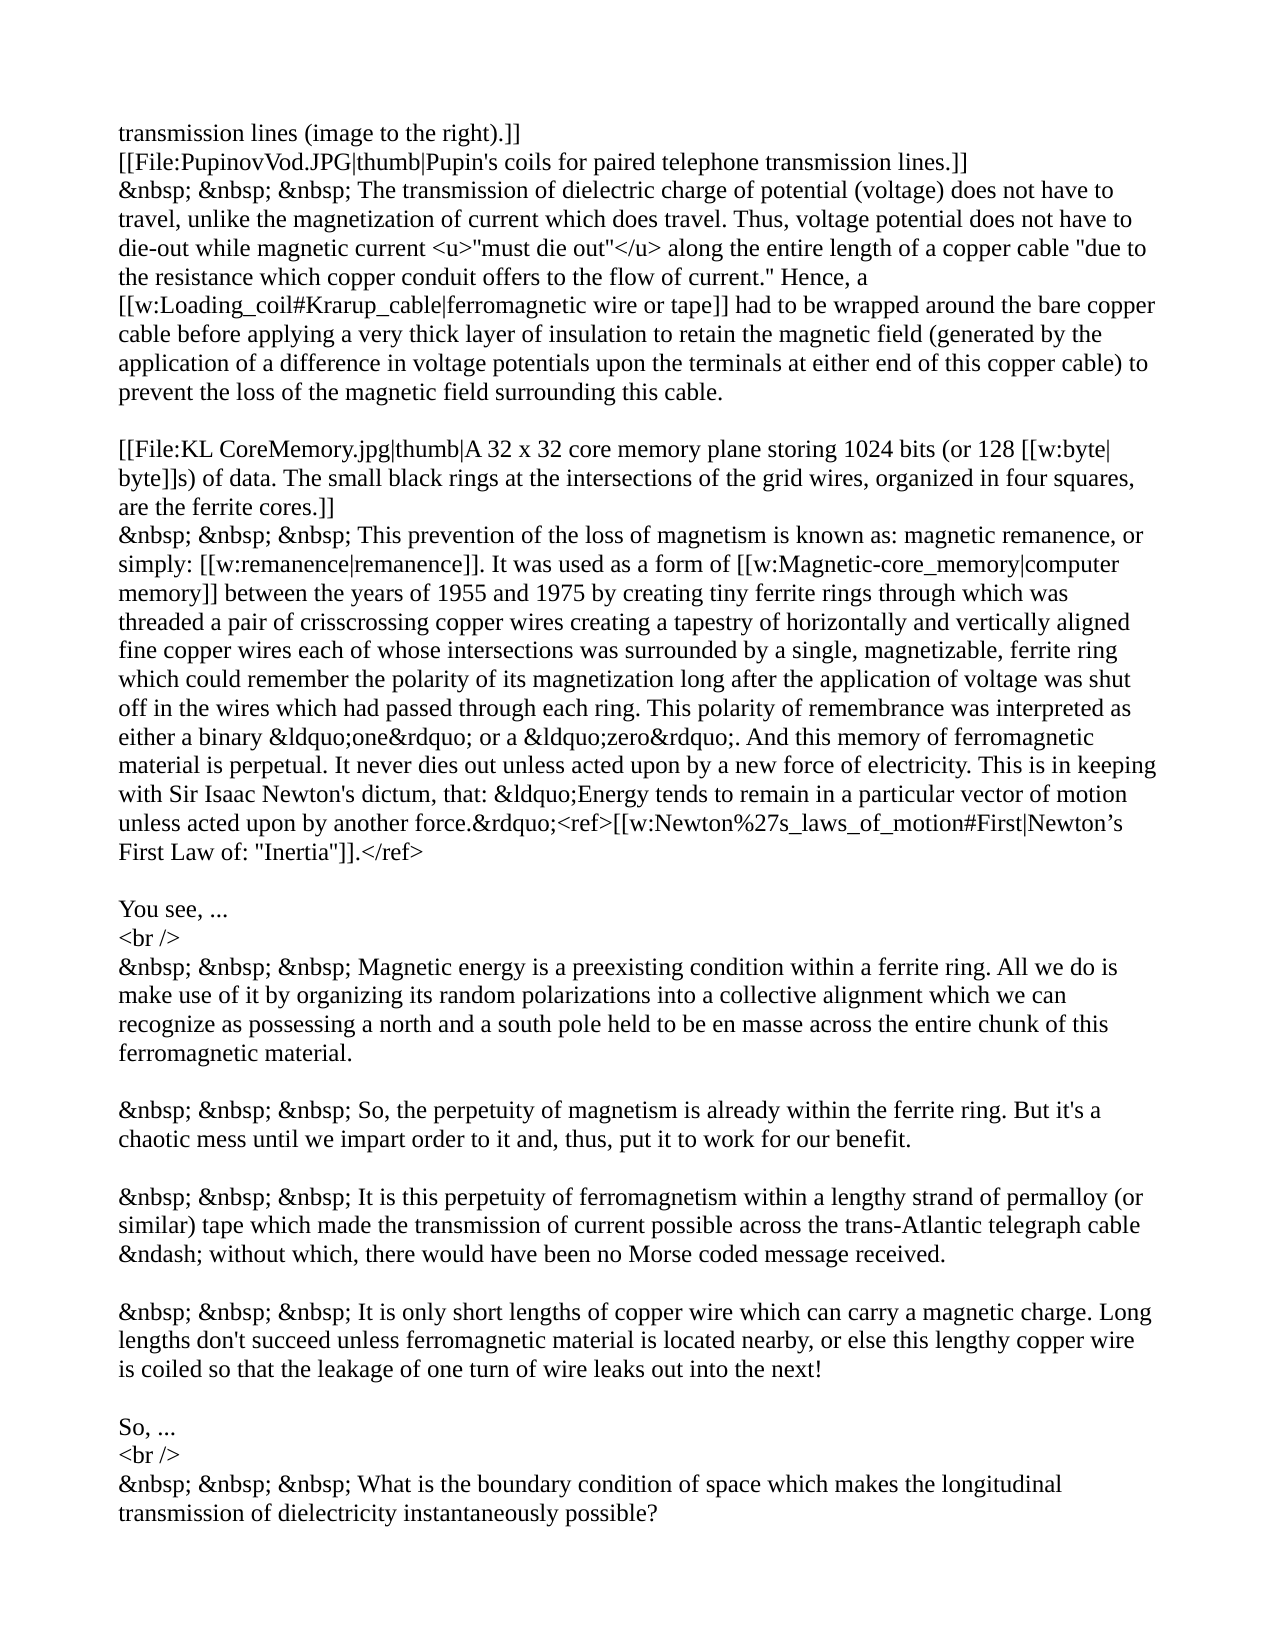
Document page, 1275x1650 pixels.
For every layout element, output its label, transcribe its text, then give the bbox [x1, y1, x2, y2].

text &nbsp; &nbsp; &nbsp; What is the boundary condition of space which makes the longitudinal transmission of dielectricity instantaneously possible? [118, 1469, 1157, 1527]
text &nbsp; &nbsp; &nbsp; So, the perpetuity of magnetism is already within the ferrite ring. But it's a chaotic mess until we impart order to it and, thus, put it to work for our benefit. [118, 1096, 1157, 1153]
text [[File:PupinovVod.JPG|thumb|Pupin's coils for paired telephone transmission lines.]] [118, 147, 1157, 176]
text &nbsp; &nbsp; &nbsp; It is only short lengths of copper wire which can carry a magnetic charge. Long lengths don't succeed unless ferromagnetic material is located nearby, or else this lengthy copper wire is coiled so that the leakage of one turn of wire leaks out into the next! [118, 1297, 1157, 1383]
text &nbsp; &nbsp; &nbsp; It is this perpetuity of ferromagnetism within a lengthy strand of permalloy (or similar) tape which made the transmission of current possible across the trans-Atlantic telegraph cable &ndash; without which, there would have been no Morse coded message received. [118, 1182, 1157, 1268]
text <br /> [118, 923, 1157, 952]
text &nbsp; &nbsp; &nbsp; The transmission of dielectric charge of potential (voltage) does not have to travel, unlike the magnetization of current which does travel. Thus, voltage potential does not have to die-out while magnetic current <u>''must die out''</u> along the entire length of a copper cable ''due to the resistance which copper conduit offers to the flow of current.'' Hence, a [[w:Loading_coil#Krarup_cable|ferromagnetic wire or tape]] had to be wrapped around the bare copper cable before applying a very thick layer of insulation to retain the magnetic field (generated by the application of a difference in voltage potentials upon the terminals at either end of this copper cable) to prevent the loss of the magnetic field surrounding this cable. [118, 176, 1157, 406]
text [[File:KL CoreMemory.jpg|thumb|A 32 x 32 core memory plane storing 1024 bits (or 128 [[w:byte|byte]]s) of data. The small black rings at the intersections of the grid wires, organized in four squares, are the ferrite cores.]] [118, 434, 1157, 521]
text transmission lines (image to the right).]] [118, 118, 1157, 147]
text So, ... [118, 1412, 1157, 1441]
text &nbsp; &nbsp; &nbsp; Magnetic energy is a preexisting condition within a ferrite ring. All we do is make use of it by organizing its random polarizations into a collective alignment which we can recognize as possessing a north and a south pole held to be en masse across the entire chunk of this ferromagnetic material. [118, 952, 1157, 1067]
text <br /> [118, 1441, 1157, 1469]
text &nbsp; &nbsp; &nbsp; This prevention of the loss of magnetism is known as: magnetic remanence, or simply: [[w:remanence|remanence]]. It was used as a form of [[w:Magnetic-core_memory|computer memory]] between the years of 1955 and 1975 by creating tiny ferrite rings through which was threaded a pair of crisscrossing copper wires creating a tapestry of horizontally and vertically aligned fine copper wires each of whose intersections was surrounded by a single, magnetizable, ferrite ring which could remember the polarity of its magnetization long after the application of voltage was shut off in the wires which had passed through each ring. This polarity of remembrance was interpreted as either a binary &ldquo;one&rdquo; or a &ldquo;zero&rdquo;. And this memory of ferromagnetic material is perpetual. It never dies out unless acted upon by a new force of electricity. This is in keeping with Sir Isaac Newton's dictum, that: &ldquo;Energy tends to remain in a particular vector of motion unless acted upon by another force.&rdquo;<ref>[[w:Newton%27s_laws_of_motion#First|Newton’s First Law of: ''Inertia'']].</ref> [118, 521, 1157, 866]
text You see, ... [118, 894, 1157, 923]
